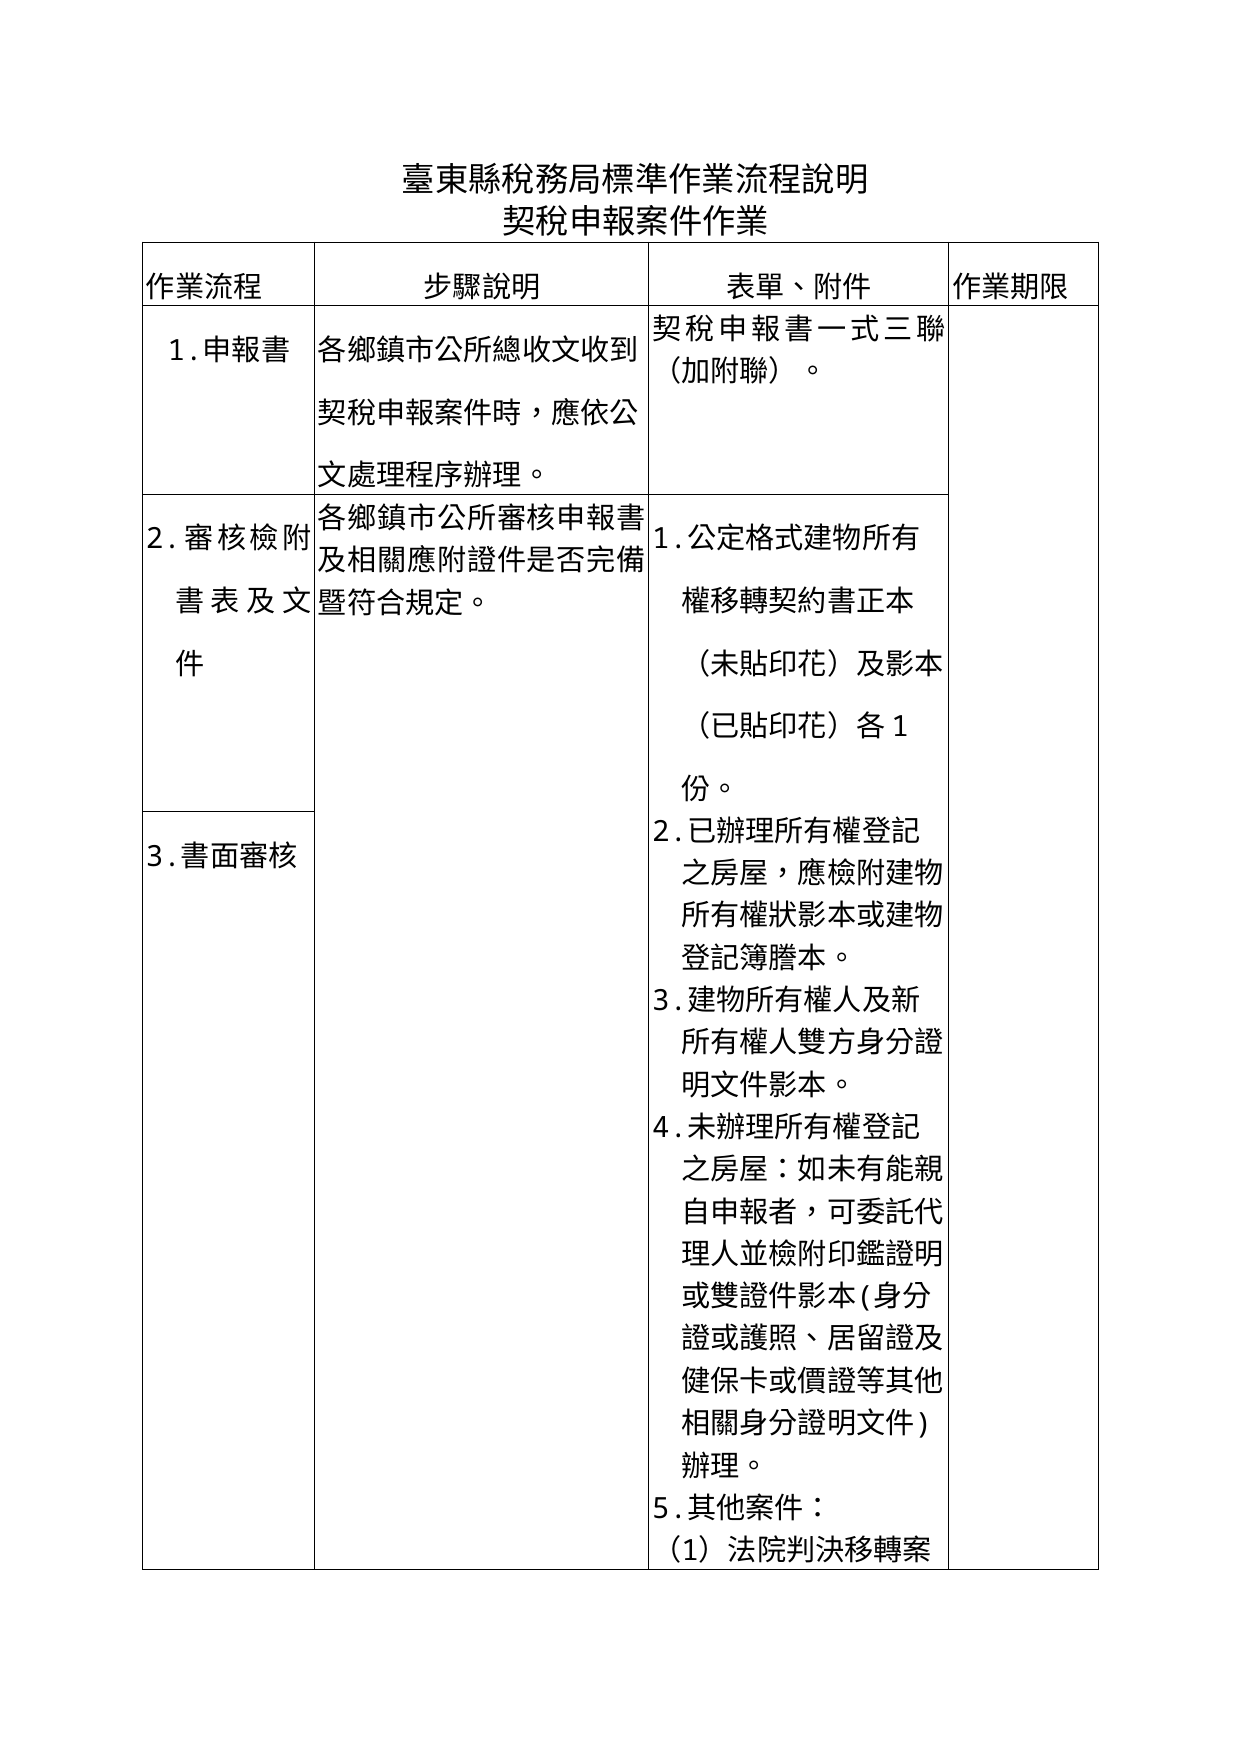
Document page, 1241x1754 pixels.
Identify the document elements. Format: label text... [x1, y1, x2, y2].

text 契稅申報案件作業 [177, 200, 1092, 242]
table_cell 2.審核檢附書表及文件 [143, 495, 314, 811]
table_header 表單、附件 [649, 243, 948, 305]
table_cell 契稅申報書一式三聯（加附聯）。 [649, 306, 948, 494]
table_header 作業流程 [143, 243, 314, 305]
table_cell [949, 306, 1098, 1569]
table_cell 各鄉鎮市公所審核申報書及相關應附證件是否完備暨符合規定。 [315, 495, 648, 1569]
table_header 步驟說明 [315, 243, 648, 305]
text 臺東縣稅務局標準作業流程說明 [177, 158, 1092, 200]
table_header 作業期限 [949, 243, 1098, 305]
table_cell 各鄉鎮市公所總收文收到契稅申報案件時，應依公文處理程序辦理。 [315, 306, 648, 494]
table_cell 1.申報書 [143, 306, 314, 494]
table_cell 3.書面審核 [143, 812, 314, 1569]
table_cell 1.公定格式建物所有權移轉契約書正本（未貼印花）及影本（已貼印花）各1份。 2.已辦理所有權登記之房屋，應檢附建物所有權狀影本或建物登記簿謄本。 3.建物所有權人及新所有權人雙方身分證明文件影本。 4.未辦理所有權登記之房屋：如未有能親自申報者，可委託代理人並檢附印鑑證明或雙證件影本(身分證或護照、居留證及健保卡或價證等其他相關身分證明文件)辦理。 5.其他案件： （1）法院判決移轉案 [649, 495, 948, 1569]
